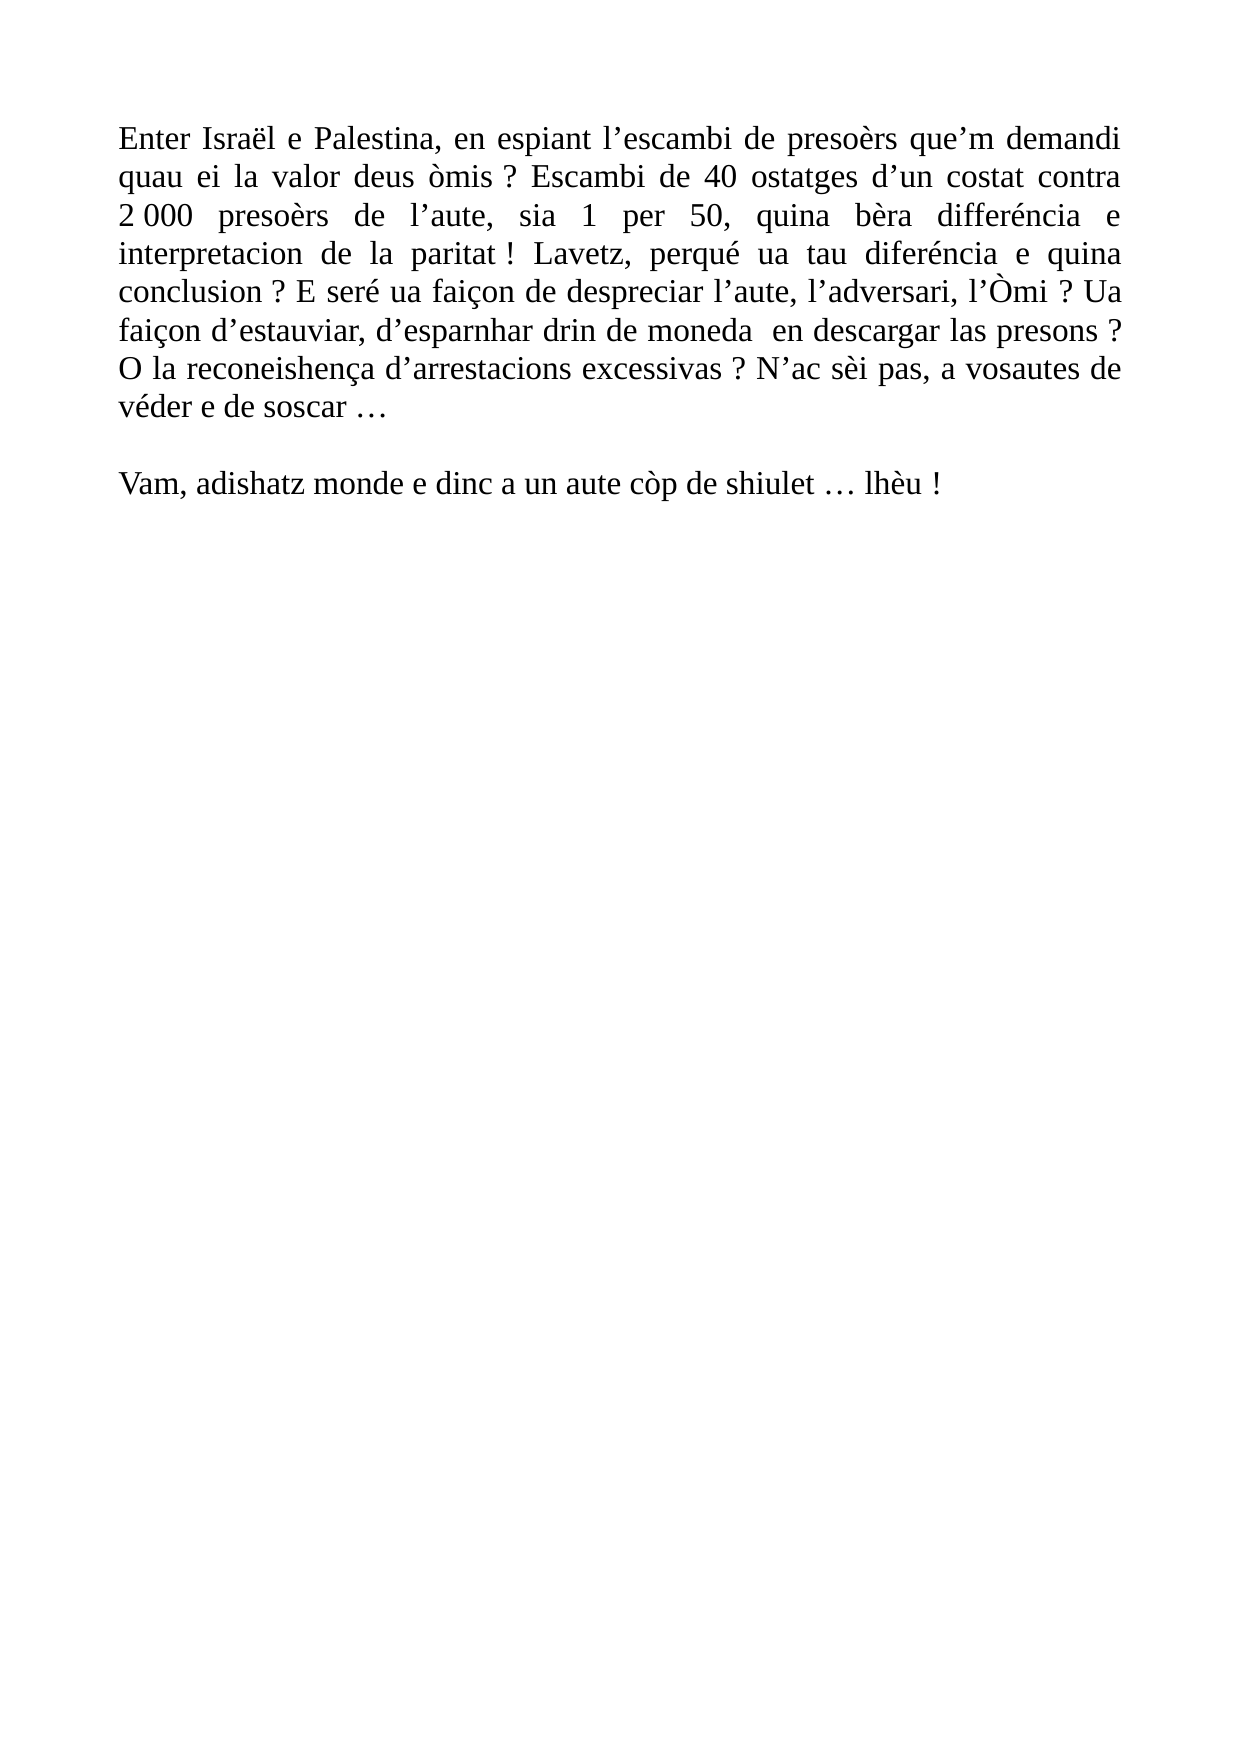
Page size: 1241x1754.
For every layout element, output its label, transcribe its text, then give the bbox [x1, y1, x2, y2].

text Vam, adishatz monde e dinc a un aute còp de shiulet … lhèu ! [118, 463, 1122, 501]
text Enter Israël e Palestina, en espiant l’escambi de presoèrs que’m demandi quau ei la valor deus òmis ? Escambi de 40 ostatges d’un costat contra 2 000 presoèrs de l’aute, sia 1 per 50, quina bèra differéncia e interpretacion de la paritat ! Lavetz, perqué ua tau diferéncia e quina conclusion ? E seré ua faiçon de despreciar l’aute, l’adversari, l’Òmi ? Ua faiçon d’estauviar, d’esparnhar drin de moneda en descargar las presons ? O la reconeishença d’arrestacions excessivas ? N’ac sèi pas, a vosautes de véder e de soscar … [118, 118, 1122, 425]
